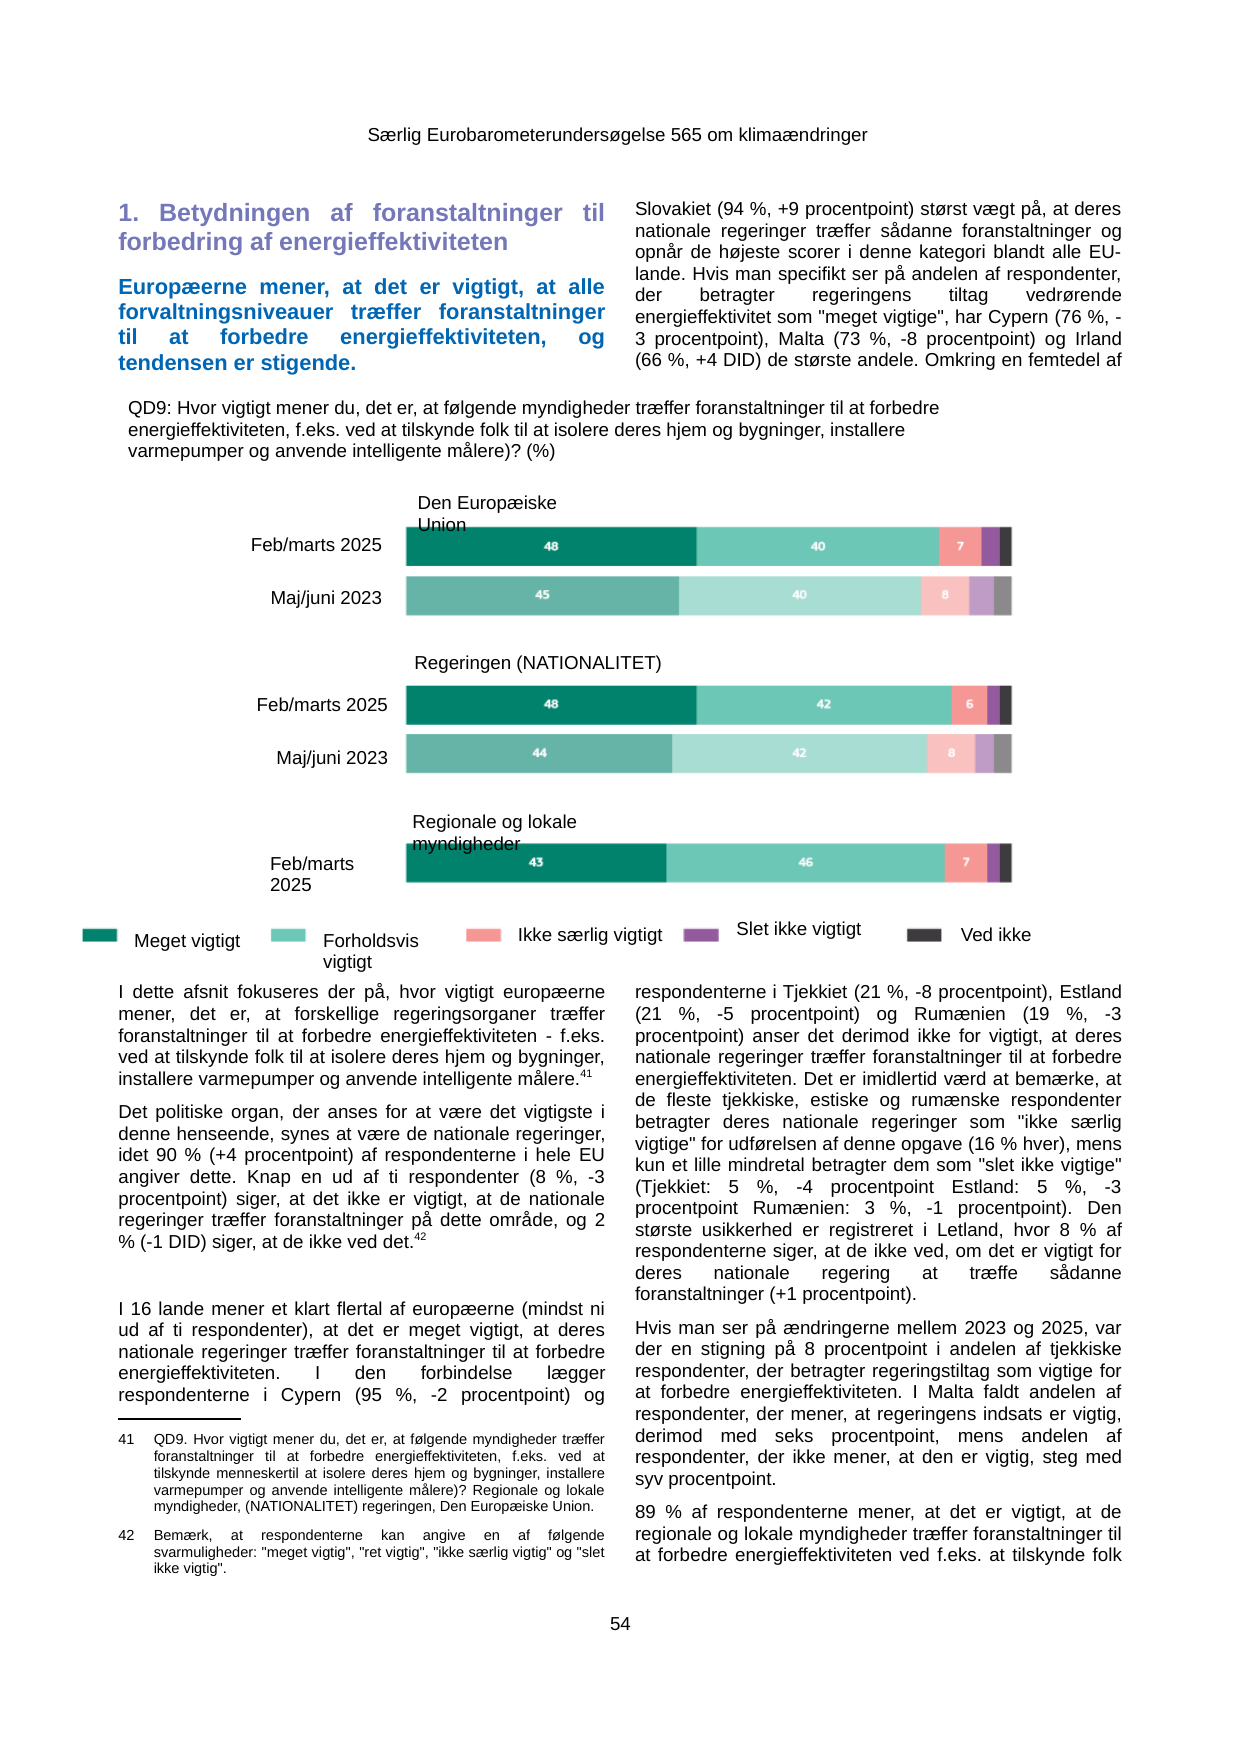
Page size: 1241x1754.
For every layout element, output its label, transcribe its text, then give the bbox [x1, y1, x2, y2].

text I 16 lande mener et klart flertal af europæerne (mindst ni ud af ti respondenter), at det er meget vigtigt, at deres nationale regeringer træffer foranstaltninger til at forbedre energieffektiviteten. I den forbindelse lægger respondenterne i Cypern (95 %, -2 procentpoint) og Slovakiet (94 %, +9 procentpoint) størst vægt på, at deres nationale regeringer træffer sådanne foranstaltninger og opnår de højeste scorer i denne kategori blandt alle EU-lande. Hvis man specifikt ser på andelen af respondenter, der betragter regeringens tiltag vedrørende energieffektivitet som "meget vigtige", har Cypern (76 %, -3 procentpoint), Malta (73 %, -8 procentpoint) og Irland (66 %, +4 DID) de største andele. Omkring en femtedel af respondenterne i Tjekkiet (21 %, -8 procentpoint), Estland (21 %, -5 procentpoint) og Rumænien (19 %, -3 procentpoint) anser det derimod ikke for vigtigt, at deres nationale regeringer træffer foranstaltninger til at forbedre energieffektiviteten. Det er imidlertid værd at bemærke, at de fleste tjekkiske, estiske og rumænske respondenter betragter deres nationale regeringer som "ikke særlig vigtige" for udførelsen af denne opgave (16 % hver), mens kun et lille mindretal betragter dem som "slet ikke vigtige" (Tjekkiet: 5 %, -4 procentpoint Estland: 5 %, -3 procentpoint Rumænien: 3 %, -1 procentpoint). Den største usikkerhed er registreret i Letland, hvor 8 % af respondenterne siger, at de ikke ved, om det er vigtigt for deres nationale regering at træffe sådanne foranstaltninger (+1 procentpoint). [635, 198, 1122, 1305]
text QD9. Hvor vigtigt mener du, det er, at følgende myndigheder træffer foranstaltninger til at forbedre energieffektiviteten, f.eks. ved at tilskynde menneskertil at isolere deres hjem og bygninger, installere varmepumper og anvende intelligente målere)? Regionale og lokale myndigheder, (NATIONALITET) regeringen, Den Europæiske Union. [118, 1431, 605, 1515]
picture [814, 925, 819, 933]
picture [402, 520, 1023, 893]
text Europæerne mener, at det er vigtigt, at alle forvaltningsniveauer træffer foranstaltninger til at forbedre energieffektiviteten, og tendensen er stigende. [118, 274, 605, 375]
text Hvis man ser på ændringerne mellem 2023 og 2025, var der en stigning på 8 procentpoint i andelen af tjekkiske respondenter, der betragter regeringstiltag som vigtige for at forbedre energieffektiviteten. I Malta faldt andelen af respondenter, der mener, at regeringens indsats er vigtig, derimod med seks procentpoint, mens andelen af respondenter, der ikke mener, at den er vigtig, steg med syv procentpoint. [635, 1317, 1122, 1489]
picture [420, 520, 427, 530]
text Det politiske organ, der anses for at være det vigtigste i denne henseende, synes at være de nationale regeringer, idet 90 % (+4 procentpoint) af respondenterne i hele EU angiver dette. Knap en ud af ti respondenter (8 %, -3 procentpoint) siger, at det ikke er vigtigt, at de nationale regeringer træffer foranstaltninger på dette område, og 2 % (-1 DID) siger, at de ikke ved det. [118, 1101, 605, 1252]
picture [364, 938, 369, 946]
text I dette afsnit fokuseres der på, hvor vigtigt europæerne mener, det er, at forskellige regeringsorganer træffer foranstaltninger til at forbedre energieffektiviteten - f.eks. ved at tilskynde folk til at isolere deres hjem og bygninger, installere varmepumper og anvende intelligente målere. [118, 387, 605, 925]
text Bemærk, at respondenterne kan angive en af følgende svarmuligheder: "meget vigtig", "ret vigtig", "ikke særlig vigtig" og "slet ikke vigtig". [118, 1527, 605, 1577]
picture [337, 938, 342, 946]
subtitle 1. Betydningen af foranstaltninger til forbedring af energieffektiviteten [118, 198, 605, 255]
text I dette afsnit fokuseres der på, hvor vigtigt europæerne mener, det er, at forskellige regeringsorganer træffer foranstaltninger til at forbedre energieffektiviteten - f.eks. ved at tilskynde folk til at isolere deres hjem og bygninger, installere varmepumper og anvende intelligente målere. [118, 946, 605, 1089]
text I 16 lande mener et klart flertal af europæerne (mindst ni ud af ti respondenter), at det er meget vigtigt, at deres nationale regeringer træffer foranstaltninger til at forbedre energieffektiviteten. I den forbindelse lægger respondenterne i Cypern (95 %, -2 procentpoint) og Slovakiet (94 %, +9 procentpoint) størst vægt på, at deres nationale regeringer træffer sådanne foranstaltninger og opnår de højeste scorer i denne kategori blandt alle EU-lande. Hvis man specifikt ser på andelen af respondenter, der betragter regeringens tiltag vedrørende energieffektivitet som "meget vigtige", har Cypern (76 %, -3 procentpoint), Malta (73 %, -8 procentpoint) og Irland (66 %, +4 DID) de største andele. Omkring en femtedel af respondenterne i Tjekkiet (21 %, -8 procentpoint), Estland (21 %, -5 procentpoint) og Rumænien (19 %, -3 procentpoint) anser det derimod ikke for vigtigt, at deres nationale regeringer træffer foranstaltninger til at forbedre energieffektiviteten. Det er imidlertid værd at bemærke, at de fleste tjekkiske, estiske og rumænske respondenter betragter deres nationale regeringer som "ikke særlig vigtige" for udførelsen af denne opgave (16 % hver), mens kun et lille mindretal betragter dem som "slet ikke vigtige" (Tjekkiet: 5 %, -4 procentpoint Estland: 5 %, -3 procentpoint Rumænien: 3 %, -1 procentpoint). Den største usikkerhed er registreret i Letland, hvor 8 % af respondenterne siger, at de ikke ved, om det er vigtigt for deres nationale regering at træffe sådanne foranstaltninger (+1 procentpoint). [118, 1297, 605, 1405]
text 89 % af respondenterne mener, at det er vigtigt, at de regionale og lokale myndigheder træffer foranstaltninger til at forbedre energieffektiviteten ved f.eks. at tilskynde folk [635, 1501, 1122, 1566]
picture [76, 925, 947, 946]
